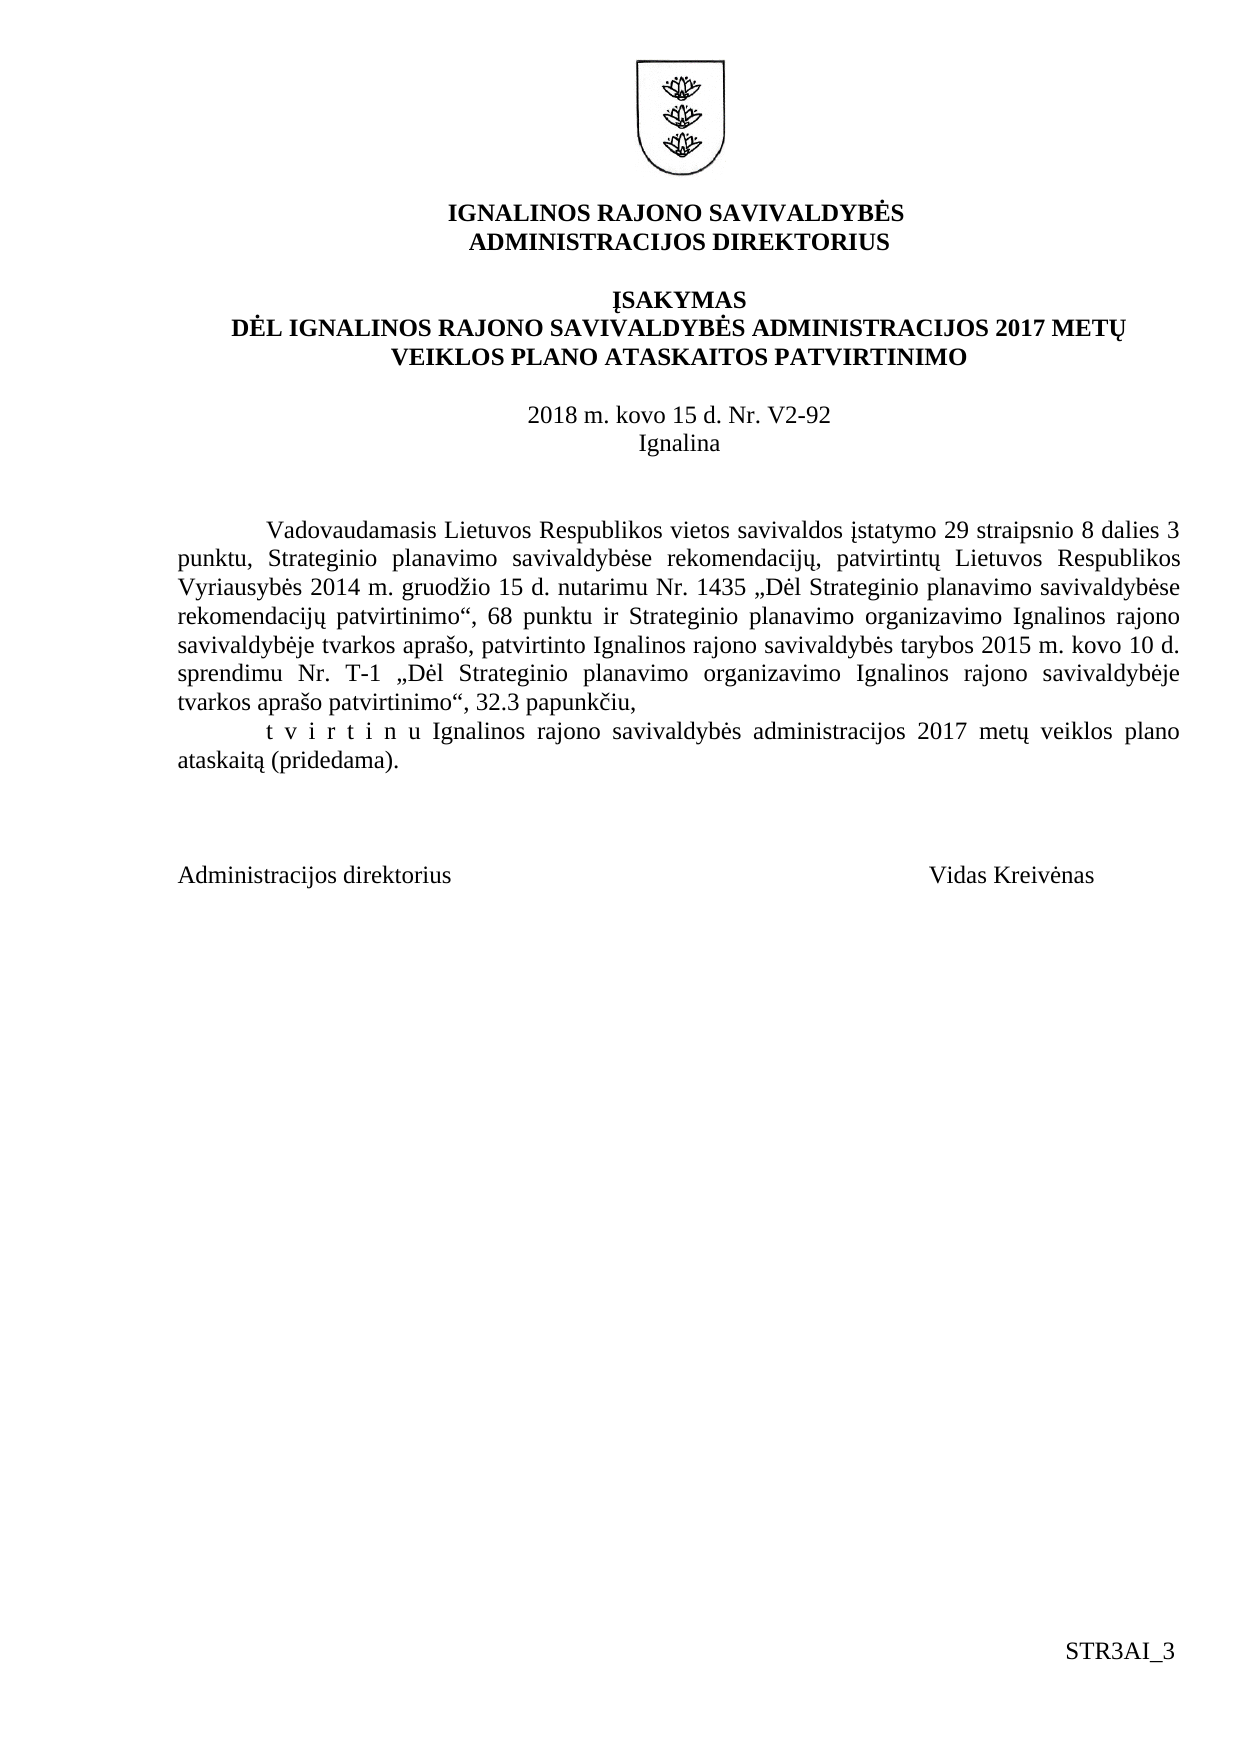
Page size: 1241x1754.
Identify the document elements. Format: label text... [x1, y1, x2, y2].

text t v i r t i n u Ignalinos rajono savivaldybės administracijos 2017 metų veiklos plano ataskaitą (pridedama). [177, 716, 1181, 773]
text ADMINISTRACIJOS DIREKTORIUS [177, 227, 1181, 256]
text Administracijos direktorius Vidas Kreivėnas [177, 860, 1181, 888]
text Vadovaudamasis Lietuvos Respublikos vietos savivaldos įstatymo 29 straipsnio 8 dalies 3 punktu, Strateginio planavimo savivaldybėse rekomendacijų, patvirtintų Lietuvos Respublikos Vyriausybės 2014 m. gruodžio 15 d. nutarimu Nr. 1435 „Dėl Strateginio planavimo savivaldybėse rekomendacijų patvirtinimo“, 68 punktu ir Strateginio planavimo organizavimo Ignalinos rajono savivaldybėje tvarkos aprašo, patvirtinto Ignalinos rajono savivaldybės tarybos 2015 m. kovo 10 d. sprendimu Nr. T-1 „Dėl Strateginio planavimo organizavimo Ignalinos rajono savivaldybėje tvarkos aprašo patvirtinimo“, 32.3 papunkčiu, [177, 515, 1181, 716]
text Ignalina [177, 428, 1181, 457]
text DĖL IGNALINOS RAJONO SAVIVALDYBĖS ADMINISTRACIJOS 2017 METŲ VEIKLOS PLANO ATASKAITOS PATVIRTINIMO [177, 313, 1181, 371]
text IGNALINOS RAJONO SAVIVALDYBĖS [177, 198, 1181, 227]
text ĮSAKYMAS [177, 285, 1181, 313]
text 2018 m. kovo 15 d. Nr. V2-92 [177, 400, 1181, 428]
